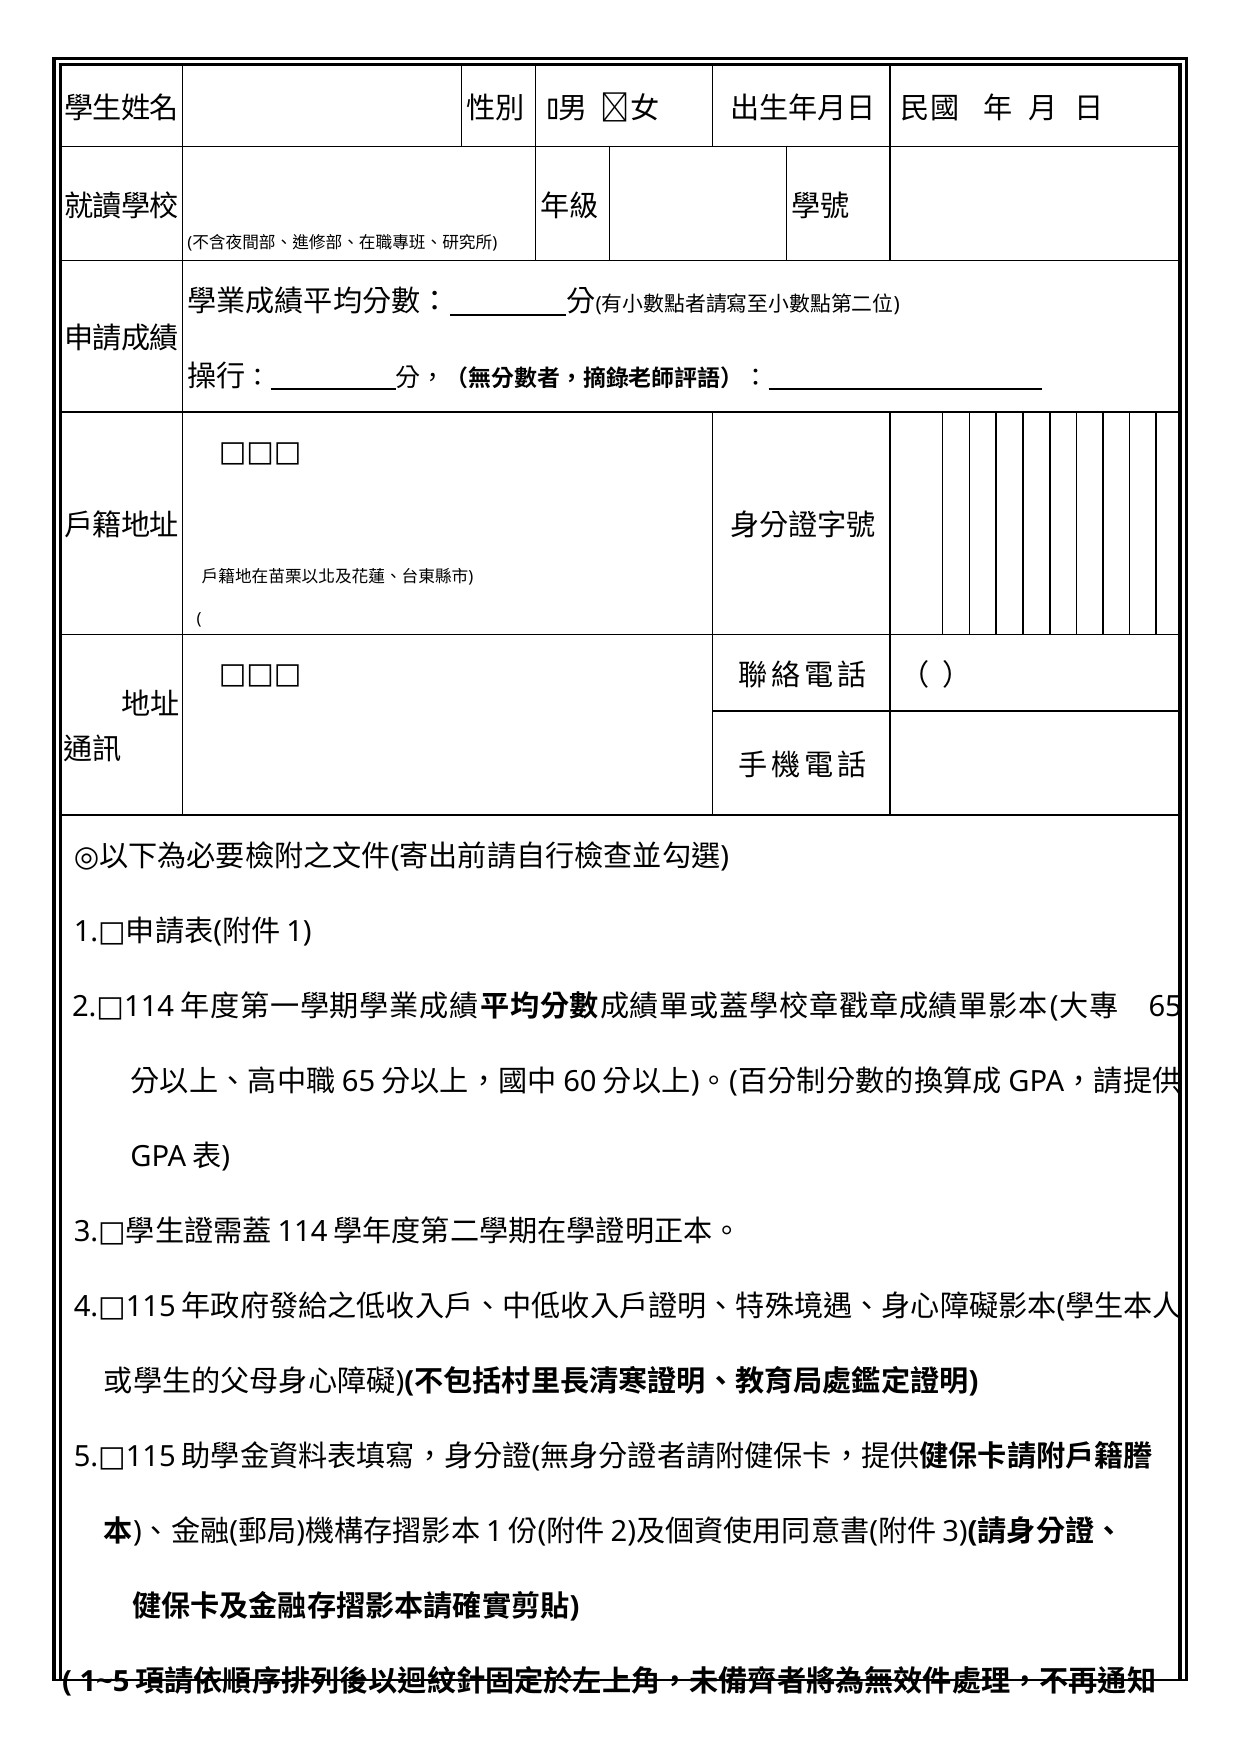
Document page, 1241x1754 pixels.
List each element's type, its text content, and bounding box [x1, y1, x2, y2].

table_cell 手 機 電 話 [713, 712, 889, 814]
table_cell 通訊地址 [62, 635, 182, 814]
table_cell [1024, 413, 1049, 633]
table_cell [1130, 413, 1155, 633]
table_cell [1077, 413, 1102, 633]
table_header 性別 [462, 66, 535, 146]
table_cell 就讀學校 [62, 147, 182, 259]
table_header 學生姓名 [57, 60, 182, 146]
table_cell （ ） [891, 635, 1178, 710]
table_cell (不含夜間部、進修部、在職專班、研究所) [183, 147, 535, 259]
table_cell 戶籍地址 [62, 413, 182, 633]
table_cell [891, 413, 942, 633]
table_header 出生年月日 [713, 66, 889, 146]
table_cell 學號 [787, 147, 889, 259]
table_cell 身分證字號 [713, 413, 889, 633]
table_header 男 女 [536, 66, 712, 146]
table_cell □□□ (戶籍地在苗栗以北及花蓮、台東縣市) [183, 413, 712, 633]
table_cell [1104, 413, 1129, 633]
table_cell ◎以下為必要檢附之文件(寄出前請自行檢查並勾選) 1.□申請表(附件1) 2.□114年度第一學期學業成績平均分數成績單或蓋學校章戳章成績單影本(大專 65分以上、高中職65分以上，國中60分以上)。(百分制分數的換算成GPA，請提供GPA表) 3.□學生證需蓋114學年度第二學期在學證明正本。 4.□115年政府發給之低收入戶、中低收入戶證明、特殊境遇、身心障礙影本(學生本人 或學生的父母身心障礙)(不包括村里長清寒證明、教育局處鑑定證明) 5.□115助學金資料表填寫，身分證(無身分證者請附健保卡，提供健保卡請附戶籍謄 本)、金融(郵局)機構存摺影本1份(附件2)及個資使用同意書(附件3)(請身分證、 健保卡及金融存摺影本請確實剪貼) ( 1~5項請依順序排列後以迴紋針固定於左上角，未備齊者將為無效件處理，不再通知補件及退件，並視同資格不符 ) [62, 816, 1178, 1679]
table_cell [943, 413, 969, 633]
table_cell 年級 [536, 147, 609, 259]
table_cell [891, 712, 1178, 814]
table_header [183, 66, 461, 146]
table_cell 學業成績平均分數： 分(有小數點者請寫至小數點第二位) 操行： 分，（無分數者，摘錄老師評語）： [183, 261, 1178, 411]
table_cell [610, 147, 786, 259]
table_cell [970, 413, 995, 633]
table_header 民國 年 月 日 [890, 60, 1183, 146]
table_cell 申請成績 [62, 261, 182, 411]
table_cell [1051, 413, 1076, 633]
table_cell □□□ [183, 635, 712, 814]
table_cell [1157, 413, 1178, 633]
table_cell 聯 絡 電 話 [713, 635, 889, 710]
table_cell [891, 147, 1178, 259]
table_cell [997, 413, 1022, 633]
